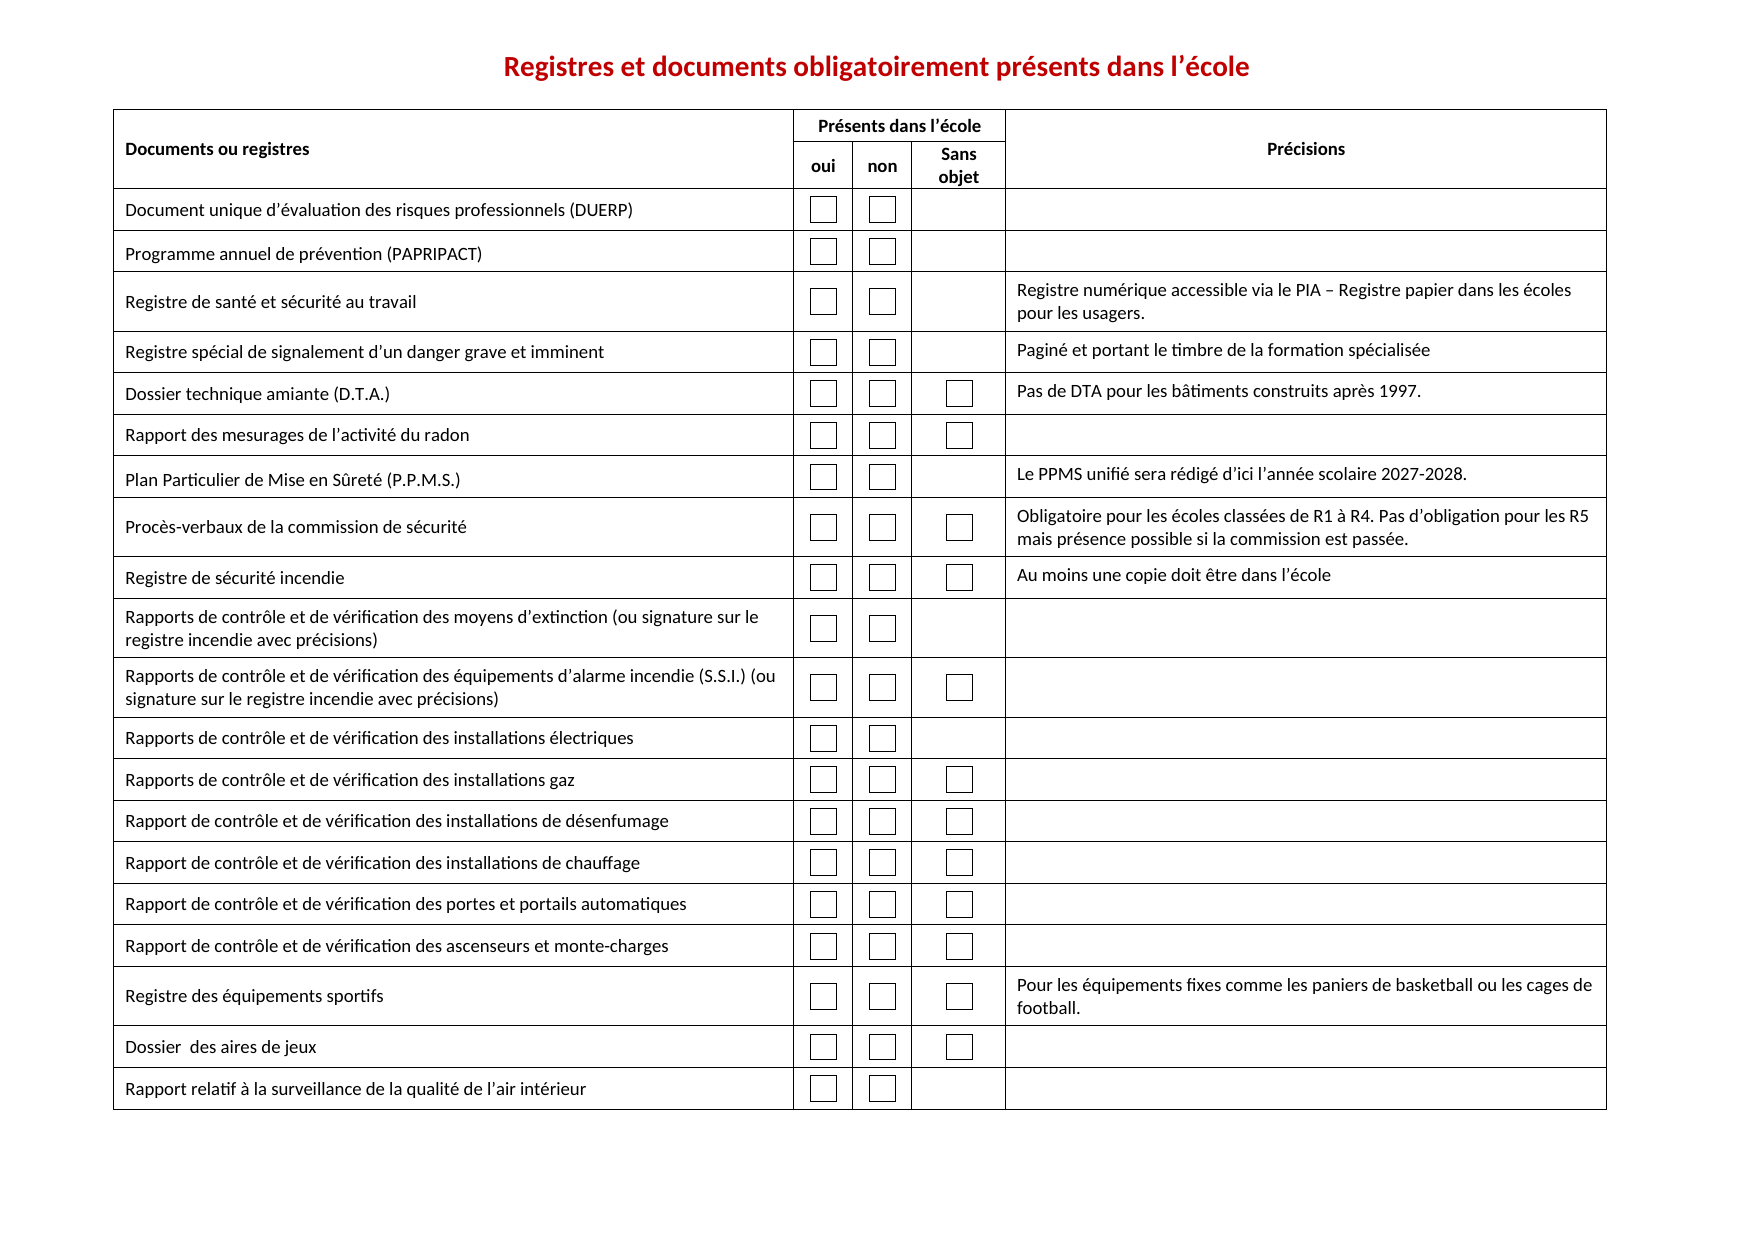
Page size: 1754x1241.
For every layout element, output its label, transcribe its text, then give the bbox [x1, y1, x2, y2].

table_cell [1006, 1068, 1606, 1108]
table_cell [1006, 925, 1606, 966]
table_cell [853, 332, 911, 372]
table_cell Rapport de contrôle et de vérification des ascenseurs et monte-charges [114, 925, 793, 966]
table_cell [912, 759, 1005, 800]
table_cell [794, 967, 852, 1025]
table_cell [794, 884, 852, 924]
table_cell Sans objet [912, 142, 1005, 188]
table_cell [853, 498, 911, 556]
table_cell [794, 842, 852, 883]
table_cell [794, 658, 852, 717]
table_cell Au moins une copie doit être dans l’école [1006, 557, 1606, 598]
table_cell [853, 842, 911, 883]
table_cell [912, 557, 1005, 598]
table_cell [853, 231, 911, 271]
table_cell [853, 456, 911, 497]
table_cell Obligatoire pour les écoles classées de R1 à R4. Pas d’obligation pour les R5 mais présence possible si la commission est passée. [1006, 498, 1606, 556]
table_cell [912, 1026, 1005, 1067]
table_cell Pas de DTA pour les bâtiments construits après 1997. [1006, 373, 1606, 414]
table_cell Registre numérique accessible via le PIA – Registre papier dans les écoles pour les usagers. [1006, 272, 1606, 331]
table_cell oui [794, 142, 852, 188]
table_cell [853, 925, 911, 966]
table_cell Rapport de contrôle et de vérification des portes et portails automatiques [114, 884, 793, 924]
table_cell Rapport des mesurages de l’activité du radon [114, 415, 793, 455]
table_cell [794, 373, 852, 414]
table_cell [853, 189, 911, 230]
table_cell Rapports de contrôle et de vérification des moyens d’extinction (ou signature sur le registre incendie avec précisions) [114, 599, 793, 657]
table_cell [912, 658, 1005, 717]
table_cell [912, 842, 1005, 883]
table_cell [912, 189, 1005, 230]
table_cell [853, 557, 911, 598]
table_cell [794, 925, 852, 966]
table_cell Le PPMS unifié sera rédigé d’ici l’année scolaire 2027-2028. [1006, 456, 1606, 497]
table_cell Pour les équipements fixes comme les paniers de basketball ou les cages de football. [1006, 967, 1606, 1025]
table_cell Dossier des aires de jeux [114, 1026, 793, 1067]
table_header Précisions [1006, 110, 1606, 188]
table_cell [912, 456, 1005, 497]
table_cell Rapport de contrôle et de vérification des installations de désenfumage [114, 801, 793, 841]
table_cell [1006, 759, 1606, 800]
table_cell [853, 884, 911, 924]
table_cell Programme annuel de prévention (PAPRIPACT) [114, 231, 793, 271]
table_cell [794, 759, 852, 800]
table_cell Procès-verbaux de la commission de sécurité [114, 498, 793, 556]
table_cell [912, 498, 1005, 556]
table_cell [794, 415, 852, 455]
table_cell [853, 658, 911, 717]
table_cell [912, 718, 1005, 758]
table_cell [1006, 842, 1606, 883]
table_cell [794, 718, 852, 758]
table_cell [912, 967, 1005, 1025]
table_cell Registre des équipements sportifs [114, 967, 793, 1025]
table_cell [853, 759, 911, 800]
table_cell [1006, 718, 1606, 758]
text Registres et documents obligatoirement présents dans l’école [75, 48, 1679, 84]
table_cell [853, 373, 911, 414]
table_cell [853, 718, 911, 758]
table_cell [912, 415, 1005, 455]
table_cell Registre de santé et sécurité au travail [114, 272, 793, 331]
table_cell [1006, 599, 1606, 657]
table_cell [853, 1026, 911, 1067]
table_cell [853, 801, 911, 841]
table_cell [912, 231, 1005, 271]
table_cell [912, 599, 1005, 657]
table_cell [912, 332, 1005, 372]
table_cell Paginé et portant le timbre de la formation spécialisée [1006, 332, 1606, 372]
table_cell [794, 498, 852, 556]
table_cell [1006, 189, 1606, 230]
table_cell [794, 1026, 852, 1067]
table_cell Plan Particulier de Mise en Sûreté (P.P.M.S.) [114, 456, 793, 497]
table_header Présents dans l’école [794, 110, 1005, 141]
table_cell [853, 599, 911, 657]
table_cell [794, 456, 852, 497]
table_cell [853, 967, 911, 1025]
table_cell [912, 272, 1005, 331]
table_cell Document unique d’évaluation des risques professionnels (DUERP) [114, 189, 793, 230]
table_cell Rapports de contrôle et de vérification des équipements d’alarme incendie (S.S.I.) (ou signature sur le registre incendie avec précisions) [114, 658, 793, 717]
table_cell [794, 557, 852, 598]
table_cell non [853, 142, 911, 188]
table_cell [794, 1068, 852, 1108]
table_cell [1006, 231, 1606, 271]
table_cell Rapport relatif à la surveillance de la qualité de l’air intérieur [114, 1068, 793, 1108]
table_cell Registre spécial de signalement d’un danger grave et imminent [114, 332, 793, 372]
table_cell [794, 332, 852, 372]
table_cell Rapports de contrôle et de vérification des installations gaz [114, 759, 793, 800]
table_cell [853, 1068, 911, 1108]
table_cell [794, 801, 852, 841]
table_cell Registre de sécurité incendie [114, 557, 793, 598]
table_cell [853, 415, 911, 455]
table_cell [1006, 884, 1606, 924]
table_cell [1006, 1026, 1606, 1067]
table_cell [912, 373, 1005, 414]
table_cell [794, 189, 852, 230]
table_cell [794, 231, 852, 271]
table_header Documents ou registres [114, 110, 793, 188]
table_cell [1006, 415, 1606, 455]
table_cell Dossier technique amiante (D.T.A.) [114, 373, 793, 414]
table_cell [794, 272, 852, 331]
table_cell [912, 801, 1005, 841]
table_cell [853, 272, 911, 331]
table_cell [912, 884, 1005, 924]
table_cell [912, 925, 1005, 966]
table_cell Rapports de contrôle et de vérification des installations électriques [114, 718, 793, 758]
table_cell [912, 1068, 1005, 1108]
table_cell [794, 599, 852, 657]
table_cell [1006, 658, 1606, 717]
table_cell Rapport de contrôle et de vérification des installations de chauffage [114, 842, 793, 883]
table_cell [1006, 801, 1606, 841]
